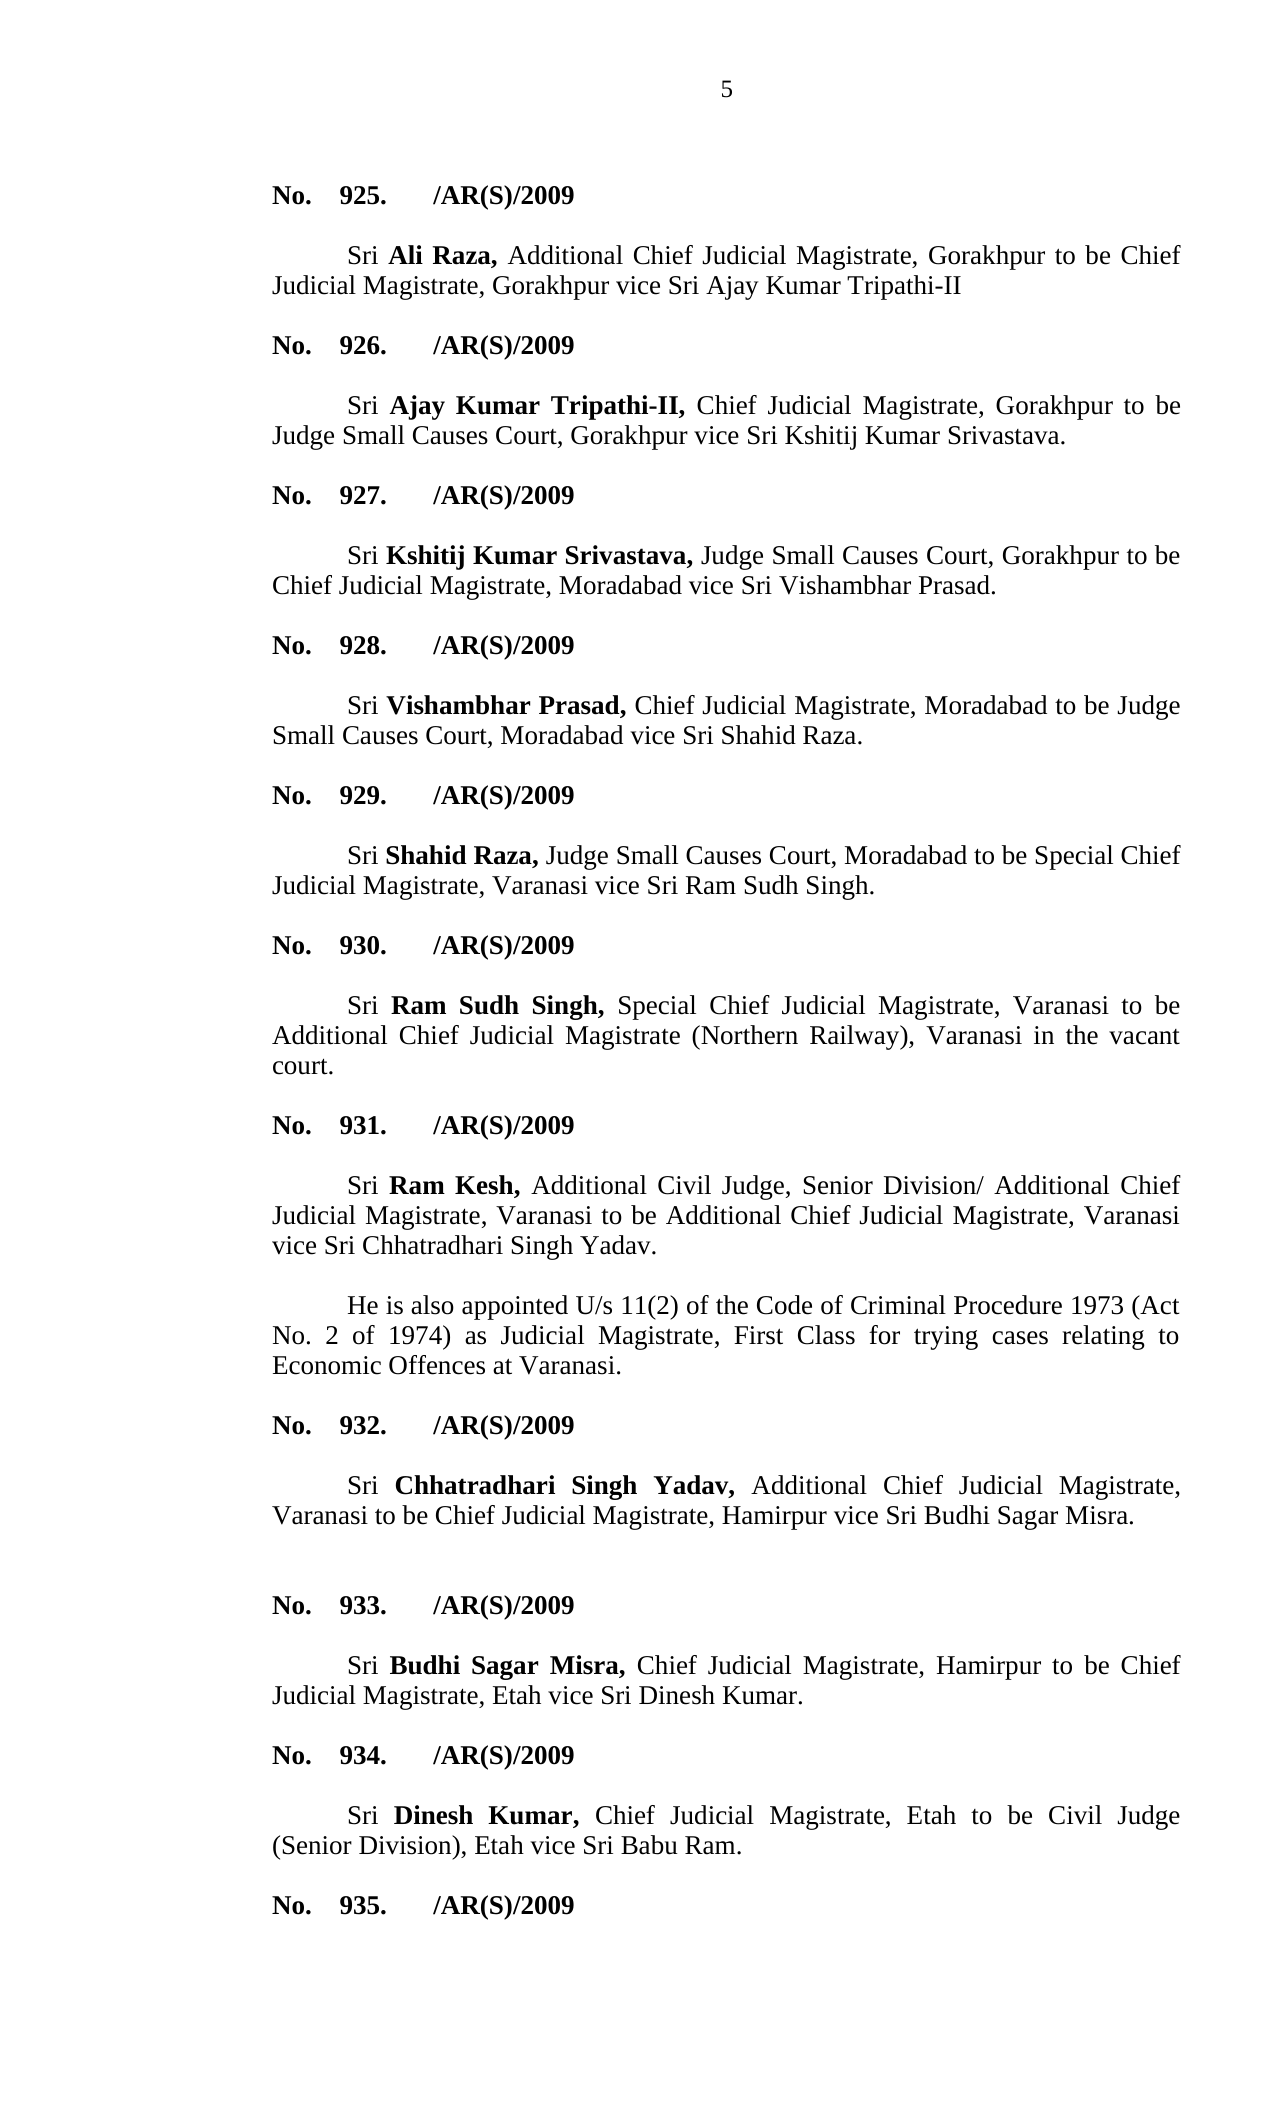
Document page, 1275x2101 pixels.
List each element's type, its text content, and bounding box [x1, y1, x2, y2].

table_header [328, 1890, 422, 1920]
table_header [328, 630, 422, 660]
table_header /AR(S)/2009 [422, 930, 636, 960]
table_header No. [261, 630, 328, 660]
table_header /AR(S)/2009 [422, 330, 636, 360]
text Sri Shahid Raza, Judge Small Causes Court, Moradabad to be Special Chief Judicial Magistrate, Varanasi vice Sri Ram Sudh Singh. [272, 840, 1181, 900]
table_header /AR(S)/2009 [422, 1740, 636, 1770]
text Sri Ram Sudh Singh, Special Chief Judicial Magistrate, Varanasi to be Additional Chief Judicial Magistrate (Northern Railway), Varanasi in the vacant court. [272, 990, 1181, 1080]
text Sri Ajay Kumar Tripathi-II, Chief Judicial Magistrate, Gorakhpur to be Judge Small Causes Court, Gorakhpur vice Sri Kshitij Kumar Srivastava. [272, 390, 1181, 450]
table_header No. [261, 1890, 328, 1920]
text Sri Vishambhar Prasad, Chief Judicial Magistrate, Moradabad to be Judge Small Causes Court, Moradabad vice Sri Shahid Raza. [272, 690, 1181, 750]
table_header /AR(S)/2009 [422, 630, 636, 660]
table_header No. [261, 480, 328, 510]
table_header No. [261, 930, 328, 960]
table_header [328, 1590, 422, 1620]
text Sri Budhi Sagar Misra, Chief Judicial Magistrate, Hamirpur to be Chief Judicial Magistrate, Etah vice Sri Dinesh Kumar. [272, 1650, 1181, 1710]
table_header No. [261, 1590, 328, 1620]
table_header [328, 1740, 422, 1770]
table_header No. [261, 1410, 328, 1440]
table_header [328, 330, 422, 360]
table_header [328, 780, 422, 810]
table_header /AR(S)/2009 [422, 1890, 636, 1920]
table_header No. [261, 780, 328, 810]
table_header No. [261, 1110, 328, 1140]
table_header /AR(S)/2009 [422, 180, 636, 210]
table_header No. [261, 1740, 328, 1770]
text Sri Ram Kesh, Additional Civil Judge, Senior Division/ Additional Chief Judicial Magistrate, Varanasi to be Additional Chief Judicial Magistrate, Varanasi vice Sri Chhatradhari Singh Yadav. [272, 1170, 1181, 1260]
table_header [328, 1110, 422, 1140]
table_header [328, 1410, 422, 1440]
table_header No. [261, 180, 328, 210]
table_header /AR(S)/2009 [422, 480, 636, 510]
text Sri Chhatradhari Singh Yadav, Additional Chief Judicial Magistrate, Varanasi to be Chief Judicial Magistrate, Hamirpur vice Sri Budhi Sagar Misra. [272, 1470, 1181, 1530]
text He is also appointed U/s 11(2) of the Code of Criminal Procedure 1973 (Act No. 2 of 1974) as Judicial Magistrate, First Class for trying cases relating to Economic Offences at Varanasi. [272, 1290, 1181, 1380]
text Sri Dinesh Kumar, Chief Judicial Magistrate, Etah to be Civil Judge (Senior Division), Etah vice Sri Babu Ram. [272, 1800, 1181, 1860]
table_header /AR(S)/2009 [422, 1590, 636, 1620]
text Sri Kshitij Kumar Srivastava, Judge Small Causes Court, Gorakhpur to be Chief Judicial Magistrate, Moradabad vice Sri Vishambhar Prasad. [272, 540, 1181, 600]
table_header /AR(S)/2009 [422, 1410, 636, 1440]
table_header [328, 480, 422, 510]
table_header [328, 930, 422, 960]
table_header /AR(S)/2009 [422, 1110, 636, 1140]
table_header No. [261, 330, 328, 360]
text Sri Ali Raza, Additional Chief Judicial Magistrate, Gorakhpur to be Chief Judicial Magistrate, Gorakhpur vice Sri Ajay Kumar Tripathi-II [272, 240, 1181, 300]
table_header [328, 180, 422, 210]
table_header /AR(S)/2009 [422, 780, 636, 810]
